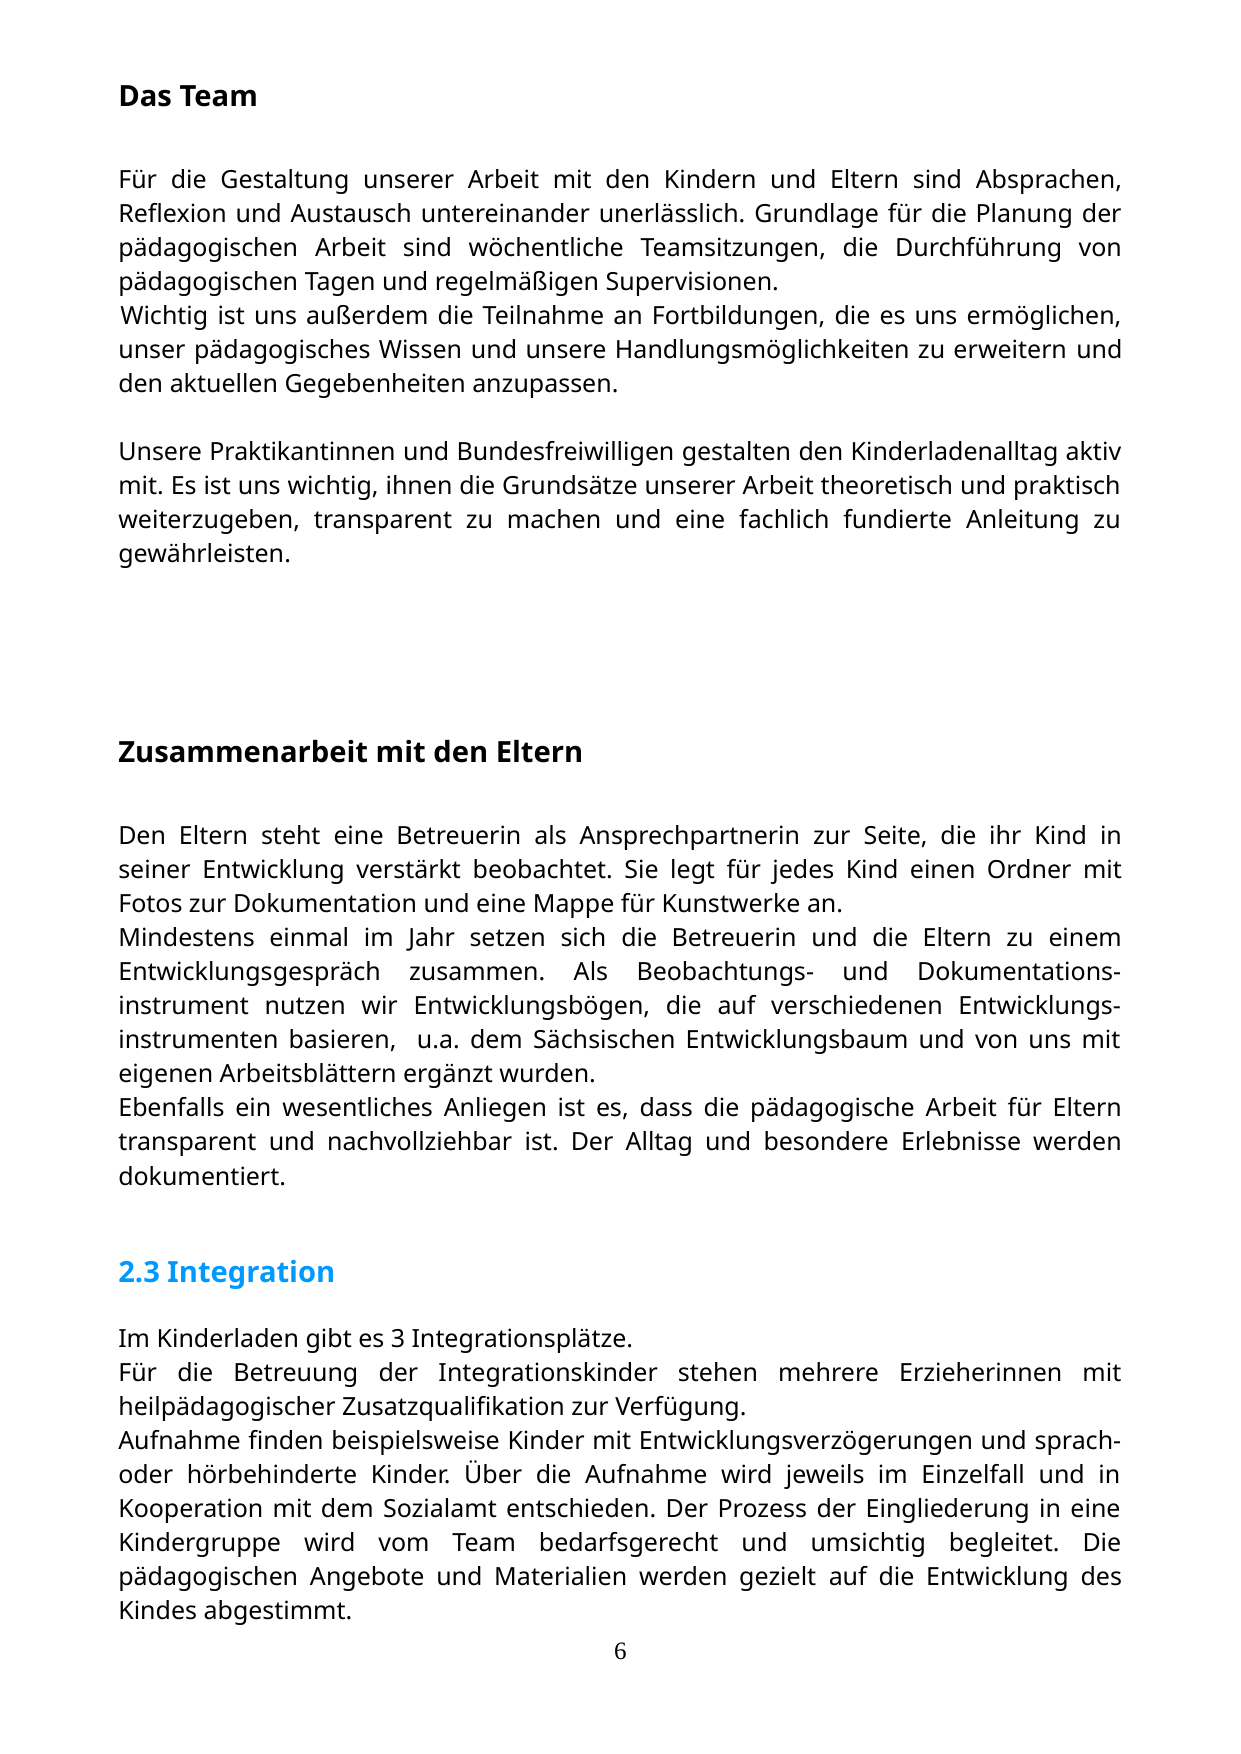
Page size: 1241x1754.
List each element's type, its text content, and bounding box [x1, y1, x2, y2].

text Für die Gestaltung unserer Arbeit mit den Kindern und Eltern sind Absprachen, Reflexion und Austausch untereinander unerlässlich. Grundlage für die Planung der pädagogischen Arbeit sind wöchentliche Teamsitzungen, die Durchführung von pädagogischen Tagen und regelmäßigen Supervisionen. [118, 161, 1122, 297]
subtitle 2.3 Integration [118, 1251, 1122, 1291]
text Für die Betreuung der Integrationskinder stehen mehrere Erzieherinnen mit heilpädagogischer Zusatzqualifikation zur Verfügung. [118, 1354, 1122, 1423]
text Mindestens einmal im Jahr setzen sich die Betreuerin und die Eltern zu einem Entwicklungsgespräch zusammen. Als Beobachtungs- und Dokumentations-instrument nutzen wir Entwicklungsbögen, die auf verschiedenen Entwicklungs-instrumenten basieren, u.a. dem Sächsischen Entwicklungsbaum und von uns mit eigenen Arbeitsblättern ergänzt wurden. [118, 920, 1122, 1090]
subtitle Das Team [118, 75, 1122, 115]
text Aufnahme finden beispielsweise Kinder mit Entwicklungsverzögerungen und sprach- oder hörbehinderte Kinder. Über die Aufnahme wird jeweils im Einzelfall und in Kooperation mit dem Sozialamt entschieden. Der Prozess der Eingliederung in eine Kindergruppe wird vom Team bedarfsgerecht und umsichtig begleitet. Die pädagogischen Angebote und Materialien werden gezielt auf die Entwicklung des Kindes abgestimmt. [118, 1423, 1122, 1627]
text Den Eltern steht eine Betreuerin als Ansprechpartnerin zur Seite, die ihr Kind in seiner Entwicklung verstärkt beobachtet. Sie legt für jedes Kind einen Ordner mit Fotos zur Dokumentation und eine Mappe für Kunstwerke an. [118, 817, 1122, 920]
text Unsere Praktikantinnen und Bundesfreiwilligen gestalten den Kinderladenalltag aktiv mit. Es ist uns wichtig, ihnen die Grundsätze unserer Arbeit theoretisch und praktisch weiterzugeben, transparent zu machen und eine fachlich fundierte Anleitung zu gewährleisten. [118, 434, 1122, 570]
text Ebenfalls ein wesentliches Anliegen ist es, dass die pädagogische Arbeit für Eltern transparent und nachvollziehbar ist. Der Alltag und besondere Erlebnisse werden dokumentiert. [118, 1090, 1122, 1192]
text Wichtig ist uns außerdem die Teilnahme an Fortbildungen, die es uns ermöglichen, unser pädagogisches Wissen und unsere Handlungsmöglichkeiten zu erweitern und den aktuellen Gegebenheiten anzupassen. [118, 297, 1122, 400]
subtitle Zusammenarbeit mit den Eltern [118, 731, 1122, 771]
text Im Kinderladen gibt es 3 Integrationsplätze. [118, 1320, 1122, 1354]
